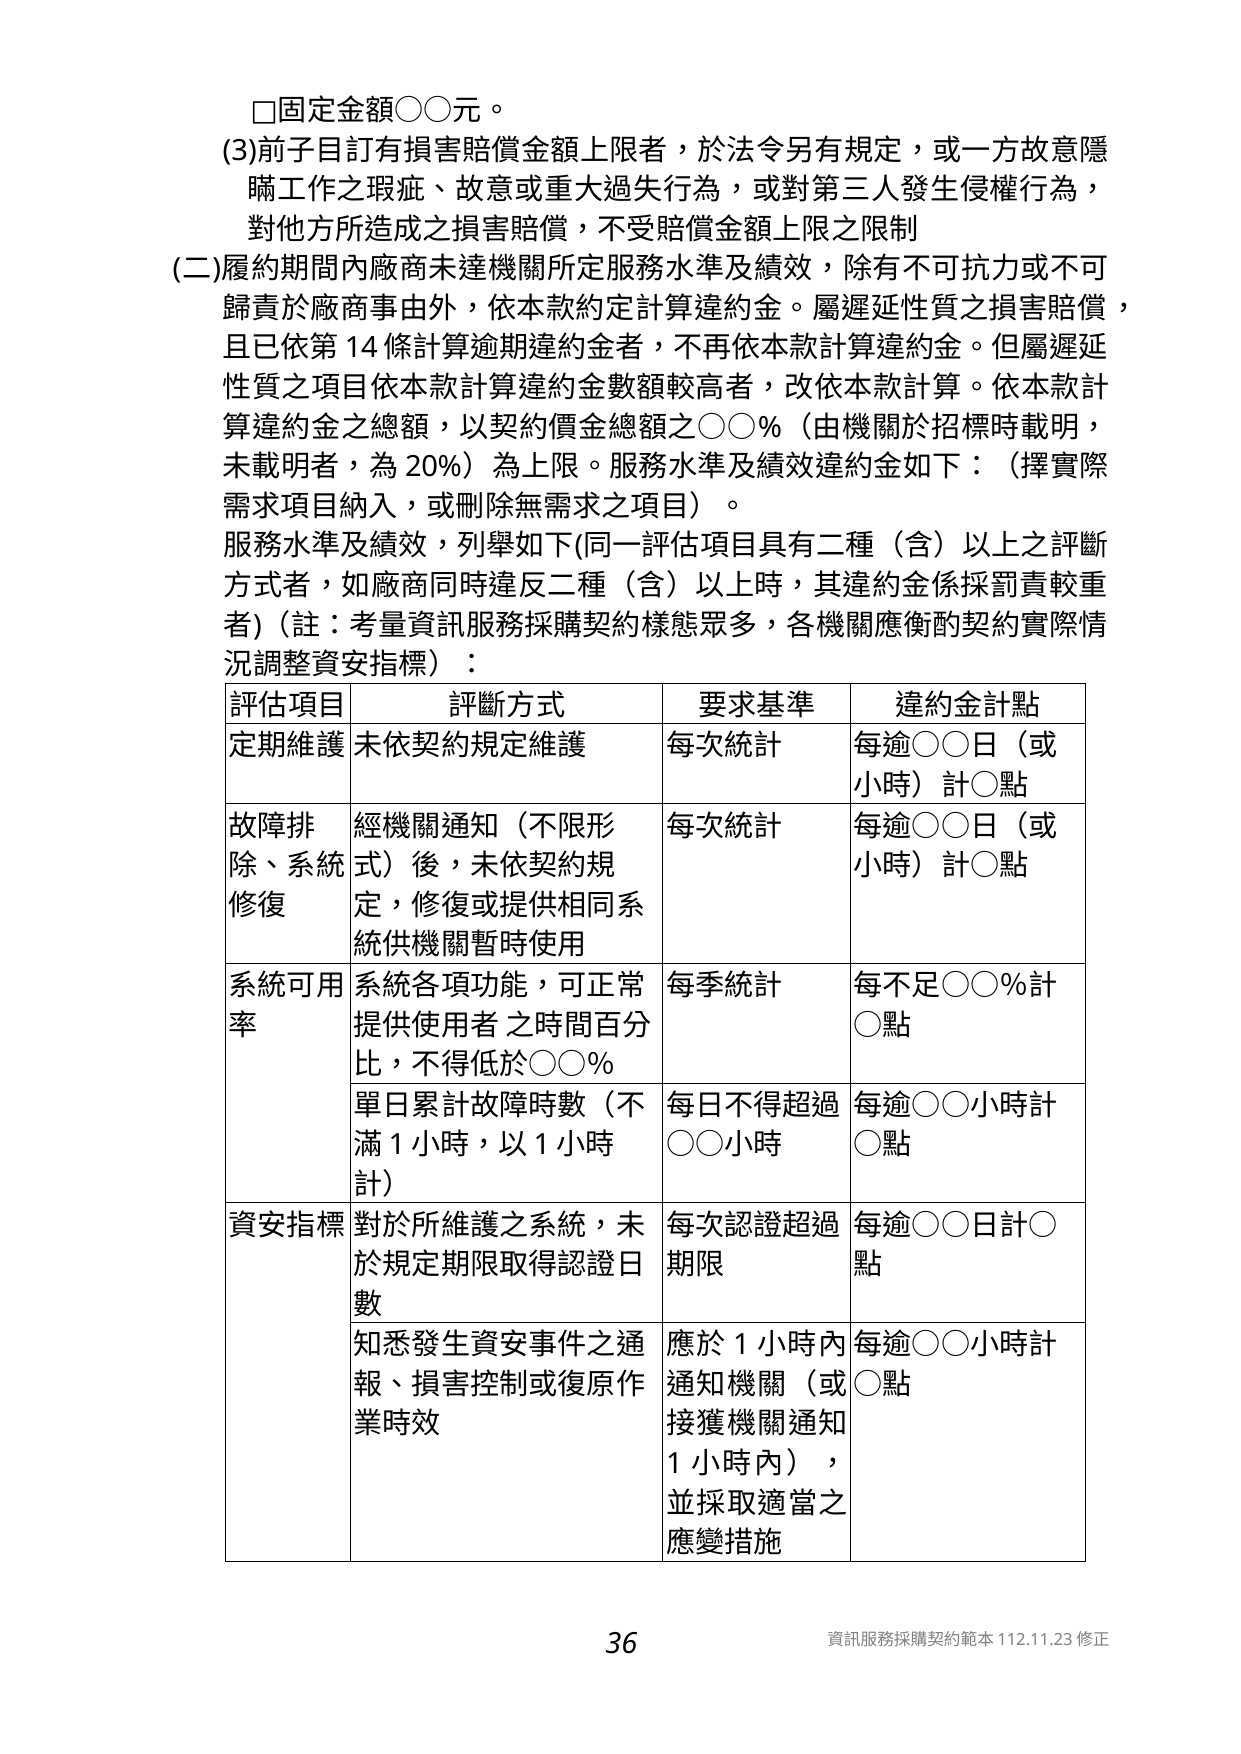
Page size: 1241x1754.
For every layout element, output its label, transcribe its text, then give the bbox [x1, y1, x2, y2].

table_cell 資安指標 [226, 1203, 350, 1561]
table_cell 每次認證超過期限 [663, 1203, 850, 1322]
text (3)前子目訂有損害賠償金額上限者，於法令另有規定，或一方故意隱瞞工作之瑕疵、故意或重大過失行為，或對第三人發生侵權行為，對他方所造成之損害賠償，不受賠償金額上限之限制 [222, 128, 1109, 247]
table_header 違約金計點 [851, 684, 1085, 723]
table_cell 系統可用率 [226, 964, 350, 1202]
table_cell 故障排除、系統修復 [226, 804, 350, 963]
table_cell 知悉發生資安事件之通報、損害控制或復原作業時效 [351, 1323, 662, 1561]
table_cell 每逾○○日計○點 [851, 1203, 1085, 1322]
table_cell 每日不得超過○○小時 [663, 1084, 850, 1202]
table_cell 單日累計故障時數（不滿1小時，以1小時計） [351, 1084, 662, 1202]
table_header 要求基準 [663, 684, 850, 723]
text 服務水準及績效，列舉如下(同一評估項目具有二種（含）以上之評斷方式者，如廠商同時違反二種（含）以上時，其違約金係採罰責較重者)（註：考量資訊服務採購契約樣態眾多，各機關應衡酌契約實際情況調整資安指標）： [224, 524, 1109, 682]
table_cell 經機關通知（不限形式）後，未依契約規定，修復或提供相同系統供機關暫時使用 [351, 804, 662, 963]
table_cell 每逾○○小時計○點 [851, 1323, 1085, 1561]
table_cell 每逾○○小時計○點 [851, 1084, 1085, 1202]
table_cell 對於所維護之系統，未於規定期限取得認證日數 [351, 1203, 662, 1322]
table_cell 每逾○○日（或小時）計○點 [851, 804, 1085, 963]
table_cell 每不足○○％計○點 [851, 964, 1085, 1082]
table_cell 定期維護 [226, 724, 350, 803]
table_cell 每次統計 [663, 724, 850, 803]
table_cell 系統各項功能，可正常提供使用者 之時間百分比，不得低於○○％ [351, 964, 662, 1082]
table_cell 每逾○○日（或小時）計○點 [851, 724, 1085, 803]
table_header 評斷方式 [351, 684, 662, 723]
text (二)履約期間內廠商未達機關所定服務水準及績效，除有不可抗力或不可歸責於廠商事由外，依本款約定計算違約金。屬遲延性質之損害賠償，且已依第14條計算逾期違約金者，不再依本款計算違約金。但屬遲延性質之項目依本款計算違約金數額較高者，改依本款計算。依本款計算違約金之總額，以契約價金總額之○○%（由機關於招標時載明，未載明者，為20%）為上限。服務水準及績效違約金如下：（擇實際需求項目納入，或刪除無需求之項目）。 [172, 247, 1109, 524]
table_cell 每季統計 [663, 964, 850, 1082]
table_cell 應於1小時內通知機關（或接獲機關通知1小時內），並採取適當之應變措施 [663, 1323, 850, 1561]
table_cell 未依契約規定維護 [351, 724, 662, 803]
table_cell 每次統計 [663, 804, 850, 963]
text □固定金額○○元。 [250, 89, 1109, 128]
table_header 評估項目 [226, 684, 350, 723]
